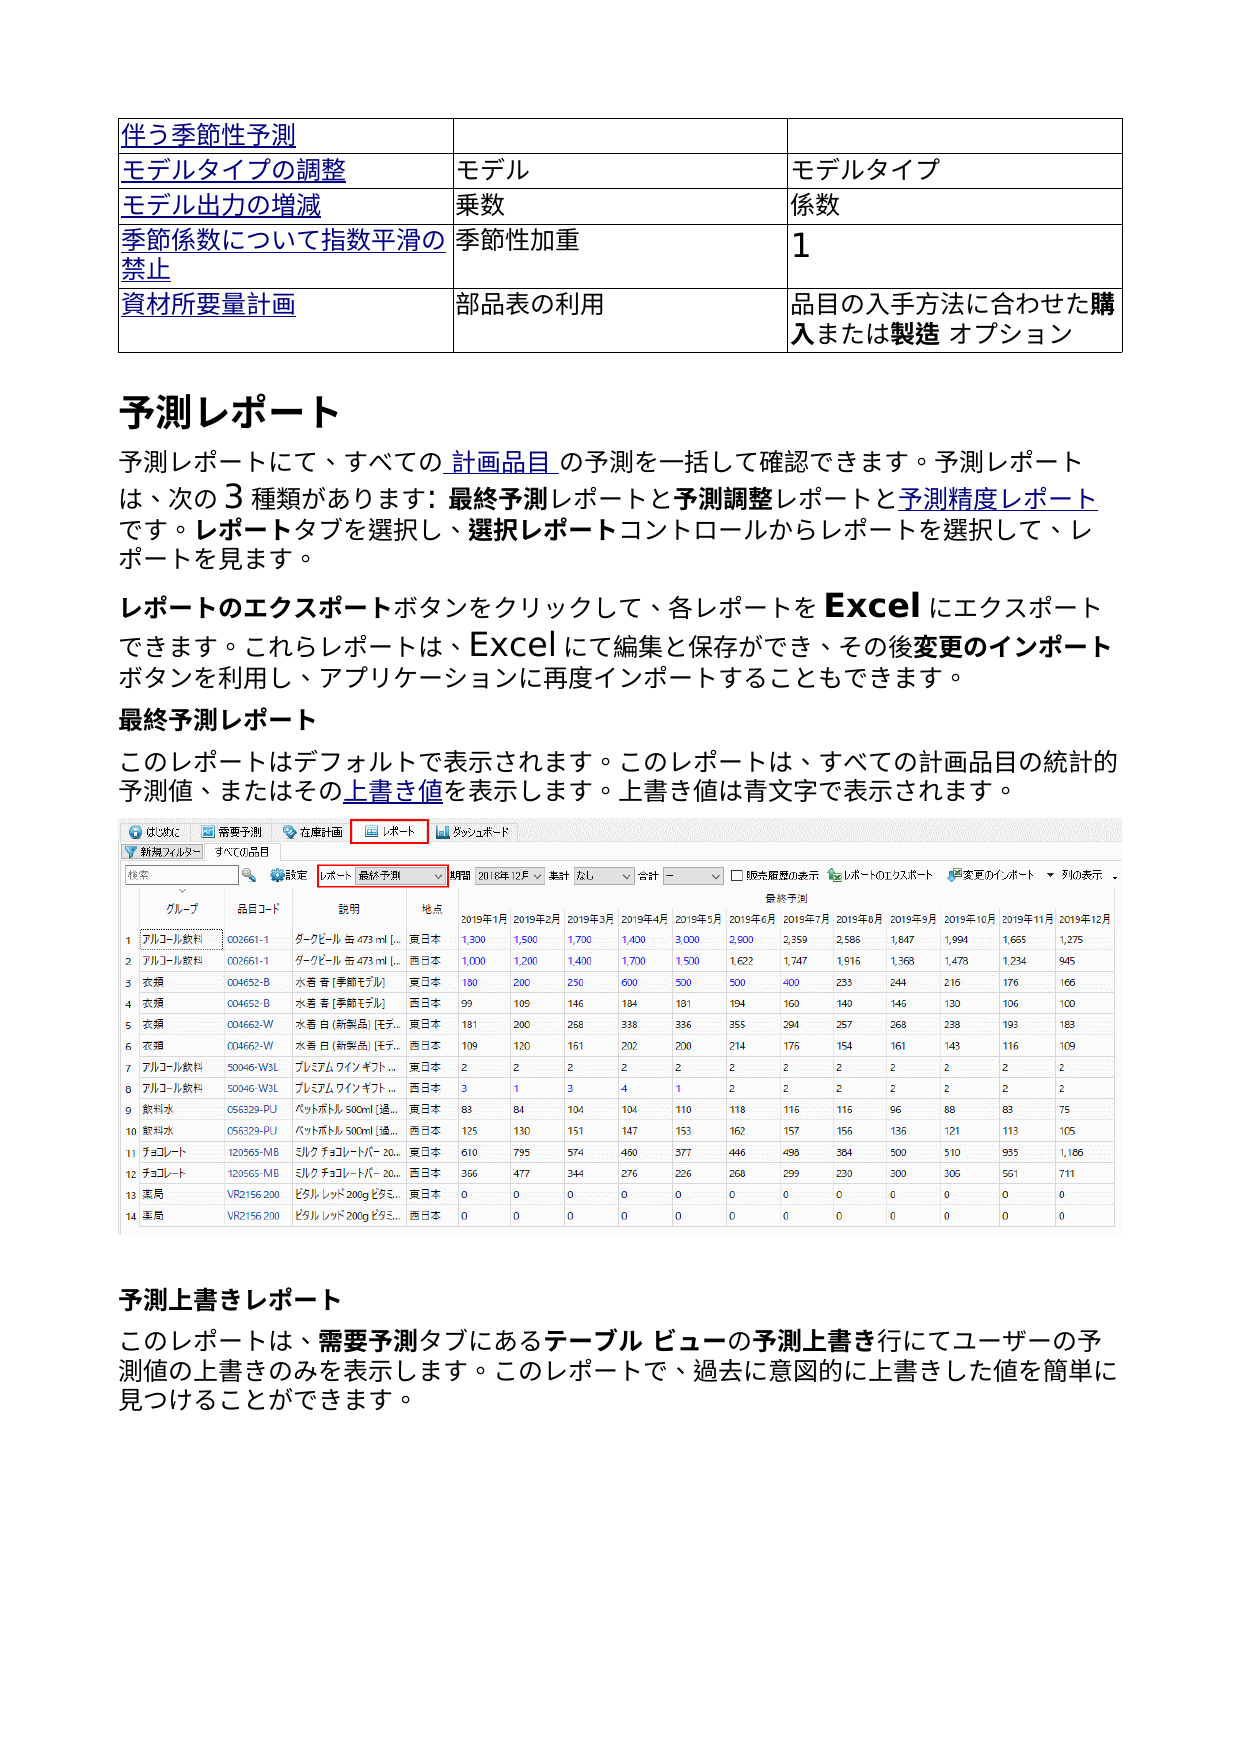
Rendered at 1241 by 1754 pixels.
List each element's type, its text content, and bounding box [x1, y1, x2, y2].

table_cell モデル [454, 154, 787, 188]
table_cell 乗数 [454, 189, 787, 223]
text このレポートはデフォルトで表示されます。このレポートは、すべての計画品目の統計的予測値、またはその上書き値を表示します。上書き値は青文字で表示されます。 [118, 748, 1122, 806]
table_cell [454, 119, 787, 153]
table_cell 部品表の利用 [454, 289, 787, 352]
table_cell [788, 119, 1122, 153]
subtitle 予測レポート [118, 392, 1122, 436]
table_cell 資材所要量計画 [119, 289, 453, 352]
text 予測上書きレポート [118, 1286, 1122, 1315]
picture [118, 818, 1123, 1235]
text 予測レポートにて、すべての 計画品目 の予測を一括して確認できます。予測レポートは、次の3種類があります: 最終予測レポートと予測調整レポートと予測精度レポートです。レポートタブを選択し、選択レポートコントロールからレポートを選択して、レポートを見ます。 [118, 448, 1122, 574]
table_cell モデルタイプ [788, 154, 1122, 188]
table_cell 係数 [788, 189, 1122, 223]
table_cell モデル出力の増減 [119, 189, 453, 223]
text レポートのエクスポートボタンをクリックして、各レポートをExcelにエクスポートできます。これらレポートは、Excelにて編集と保存ができ、その後変更のインポートボタンを利用し、アプリケーションに再度インポートすることもできます。 [118, 587, 1122, 694]
table_cell 1 [788, 225, 1122, 288]
table_cell 季節係数について指数平滑の禁止 [119, 225, 453, 288]
text このレポートは、需要予測タブにあるテーブル ビューの予測上書き行にてユーザーの予測値の上書きのみを表示します。このレポートで、過去に意図的に上書きした値を簡単に見つけることができます。 [118, 1328, 1122, 1415]
text 最終予測レポート [118, 706, 1122, 735]
table_cell モデルタイプの調整 [119, 154, 453, 188]
table_cell 伴う季節性予測 [119, 119, 453, 153]
table_cell 季節性加重 [454, 225, 787, 288]
table_cell 品目の入手方法に合わせた購入または製造 オプション [788, 289, 1122, 352]
